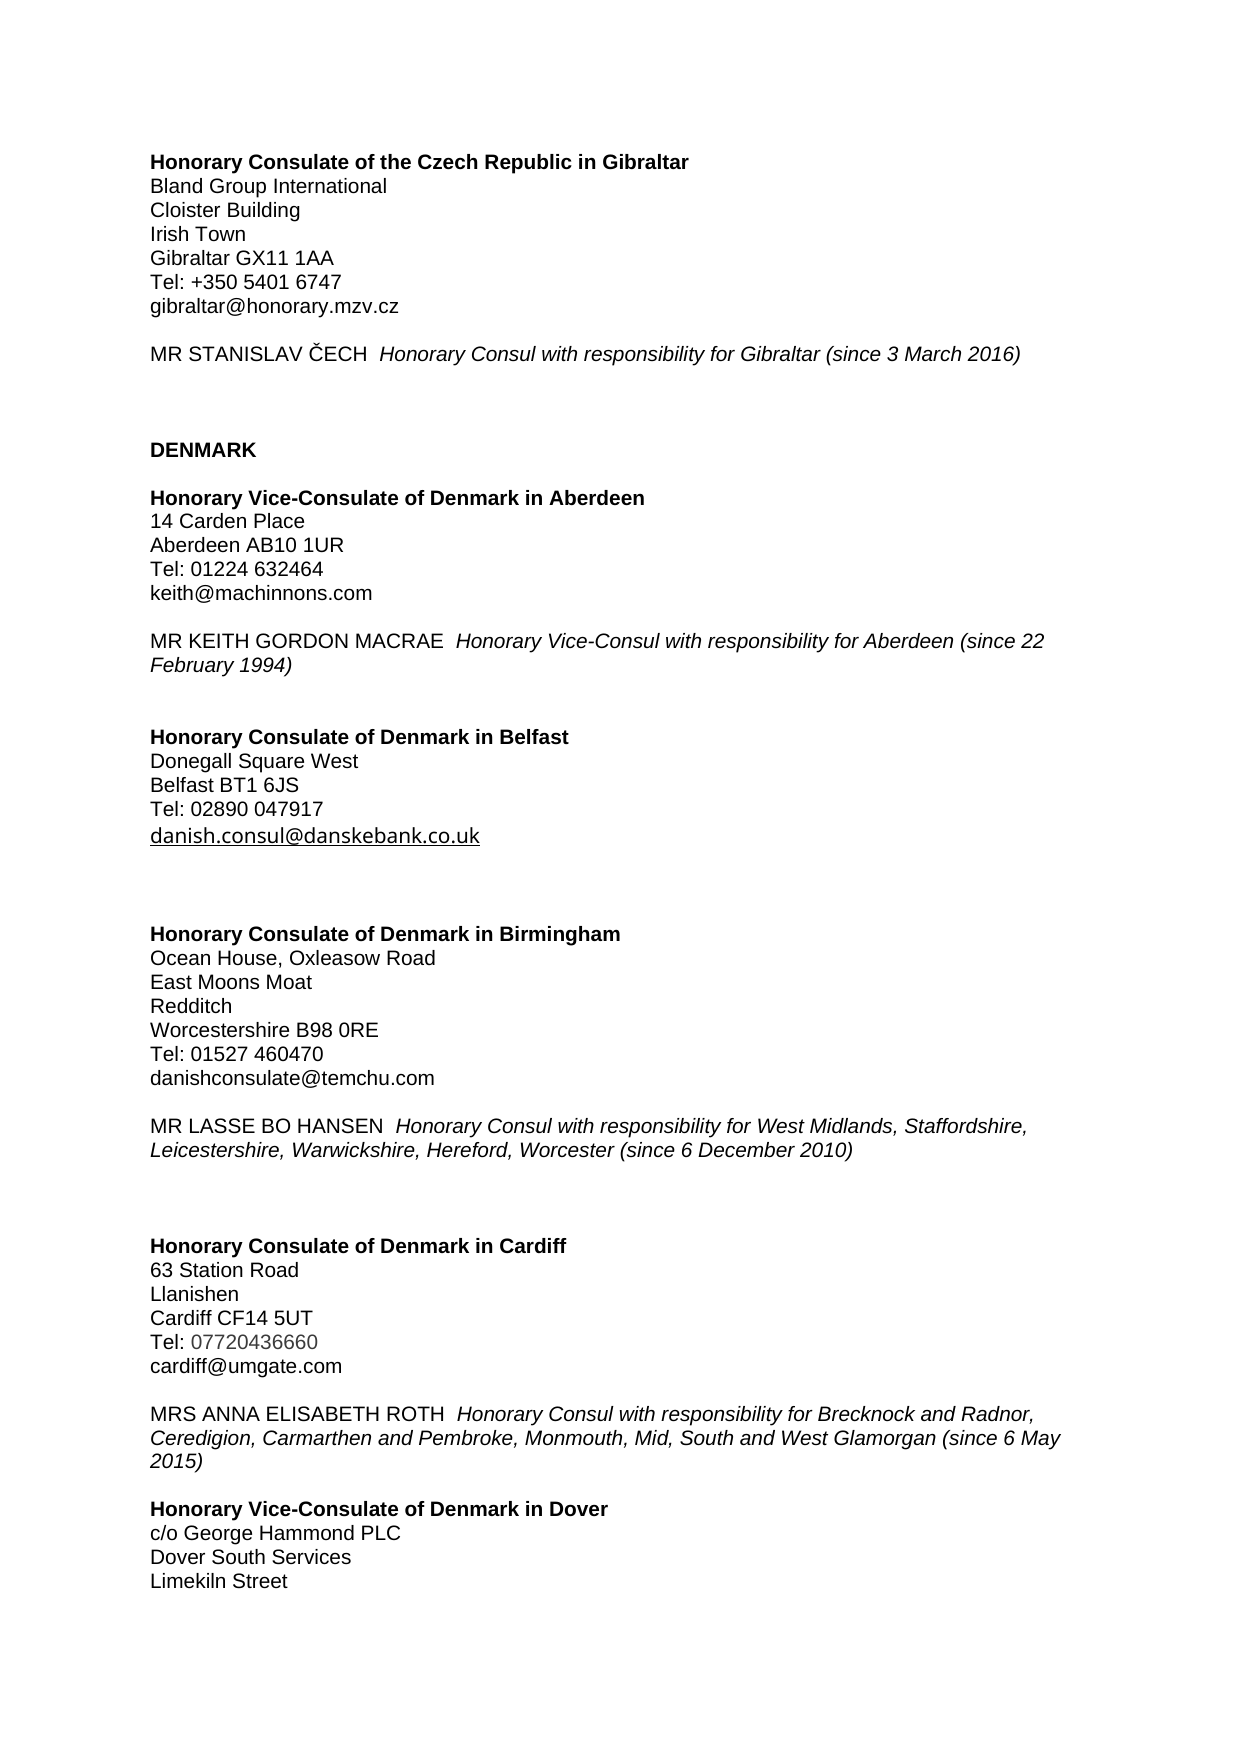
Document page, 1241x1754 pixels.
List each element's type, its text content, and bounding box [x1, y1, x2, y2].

text Aberdeen AB10 1UR [150, 533, 1090, 557]
text Bland Group International [150, 174, 1090, 198]
text Tel: +350 5401 6747 [150, 270, 1090, 294]
text keith@machinnons.com [150, 581, 1090, 605]
text Cloister Building [150, 198, 1090, 222]
text Redditch [150, 994, 1090, 1018]
text gibraltar@honorary.mzv.cz [150, 294, 1090, 318]
text danish.consul@danskebank.co.uk [150, 821, 1090, 849]
text Donegall Square West [150, 749, 1090, 773]
text Belfast BT1 6JS [150, 773, 1090, 797]
text Tel: 01527 460470 [150, 1042, 1090, 1066]
text Honorary Consulate of Denmark in Birmingham [150, 922, 1090, 946]
text Ocean House, Oxleasow Road [150, 946, 1090, 970]
text Honorary Vice-Consulate of Denmark in Aberdeen [150, 485, 1090, 509]
text Honorary Consulate of the Czech Republic in Gibraltar [150, 150, 1090, 174]
text danishconsulate@temchu.com [150, 1066, 1090, 1090]
text MR STANISLAV ČECH Honorary Consul with responsibility for Gibraltar (since 3 March 2016) [150, 342, 1090, 366]
text Worcestershire B98 0RE [150, 1018, 1090, 1042]
text Honorary Consulate of Denmark in Belfast [150, 725, 1090, 749]
text East Moons Moat [150, 970, 1090, 994]
text Dover South Services [150, 1545, 1090, 1569]
text Irish Town [150, 222, 1090, 246]
text MR LASSE BO HANSEN Honorary Consul with responsibility for West Midlands, Staffordshire, Leicestershire, Warwickshire, Hereford, Worcester (since 6 December 2010) [150, 1114, 1090, 1162]
text Honorary Vice-Consulate of Denmark in Dover [150, 1497, 1090, 1521]
text 63 Station Road [150, 1258, 1090, 1282]
text Limekiln Street [150, 1569, 1090, 1593]
text Tel: 07720436660 [150, 1329, 1090, 1353]
text Honorary Consulate of Denmark in Cardiff [150, 1234, 1090, 1258]
text MRS ANNA ELISABETH ROTH Honorary Consul with responsibility for Brecknock and Radnor, Ceredigion, Carmarthen and Pembroke, Monmouth, Mid, South and West Glamorgan (since 6 May 2015) [150, 1401, 1090, 1473]
text Tel: 01224 632464 [150, 557, 1090, 581]
text DENMARK [150, 437, 1090, 461]
text cardiff@umgate.com [150, 1353, 1090, 1377]
text Gibraltar GX11 1AA [150, 246, 1090, 270]
text c/o George Hammond PLC [150, 1521, 1090, 1545]
text Llanishen [150, 1282, 1090, 1306]
text Cardiff CF14 5UT [150, 1306, 1090, 1329]
text MR KEITH GORDON MACRAE Honorary Vice-Consul with responsibility for Aberdeen (since 22 February 1994) [150, 629, 1090, 677]
text Tel: 02890 047917 [150, 797, 1090, 821]
text 14 Carden Place [150, 509, 1090, 533]
